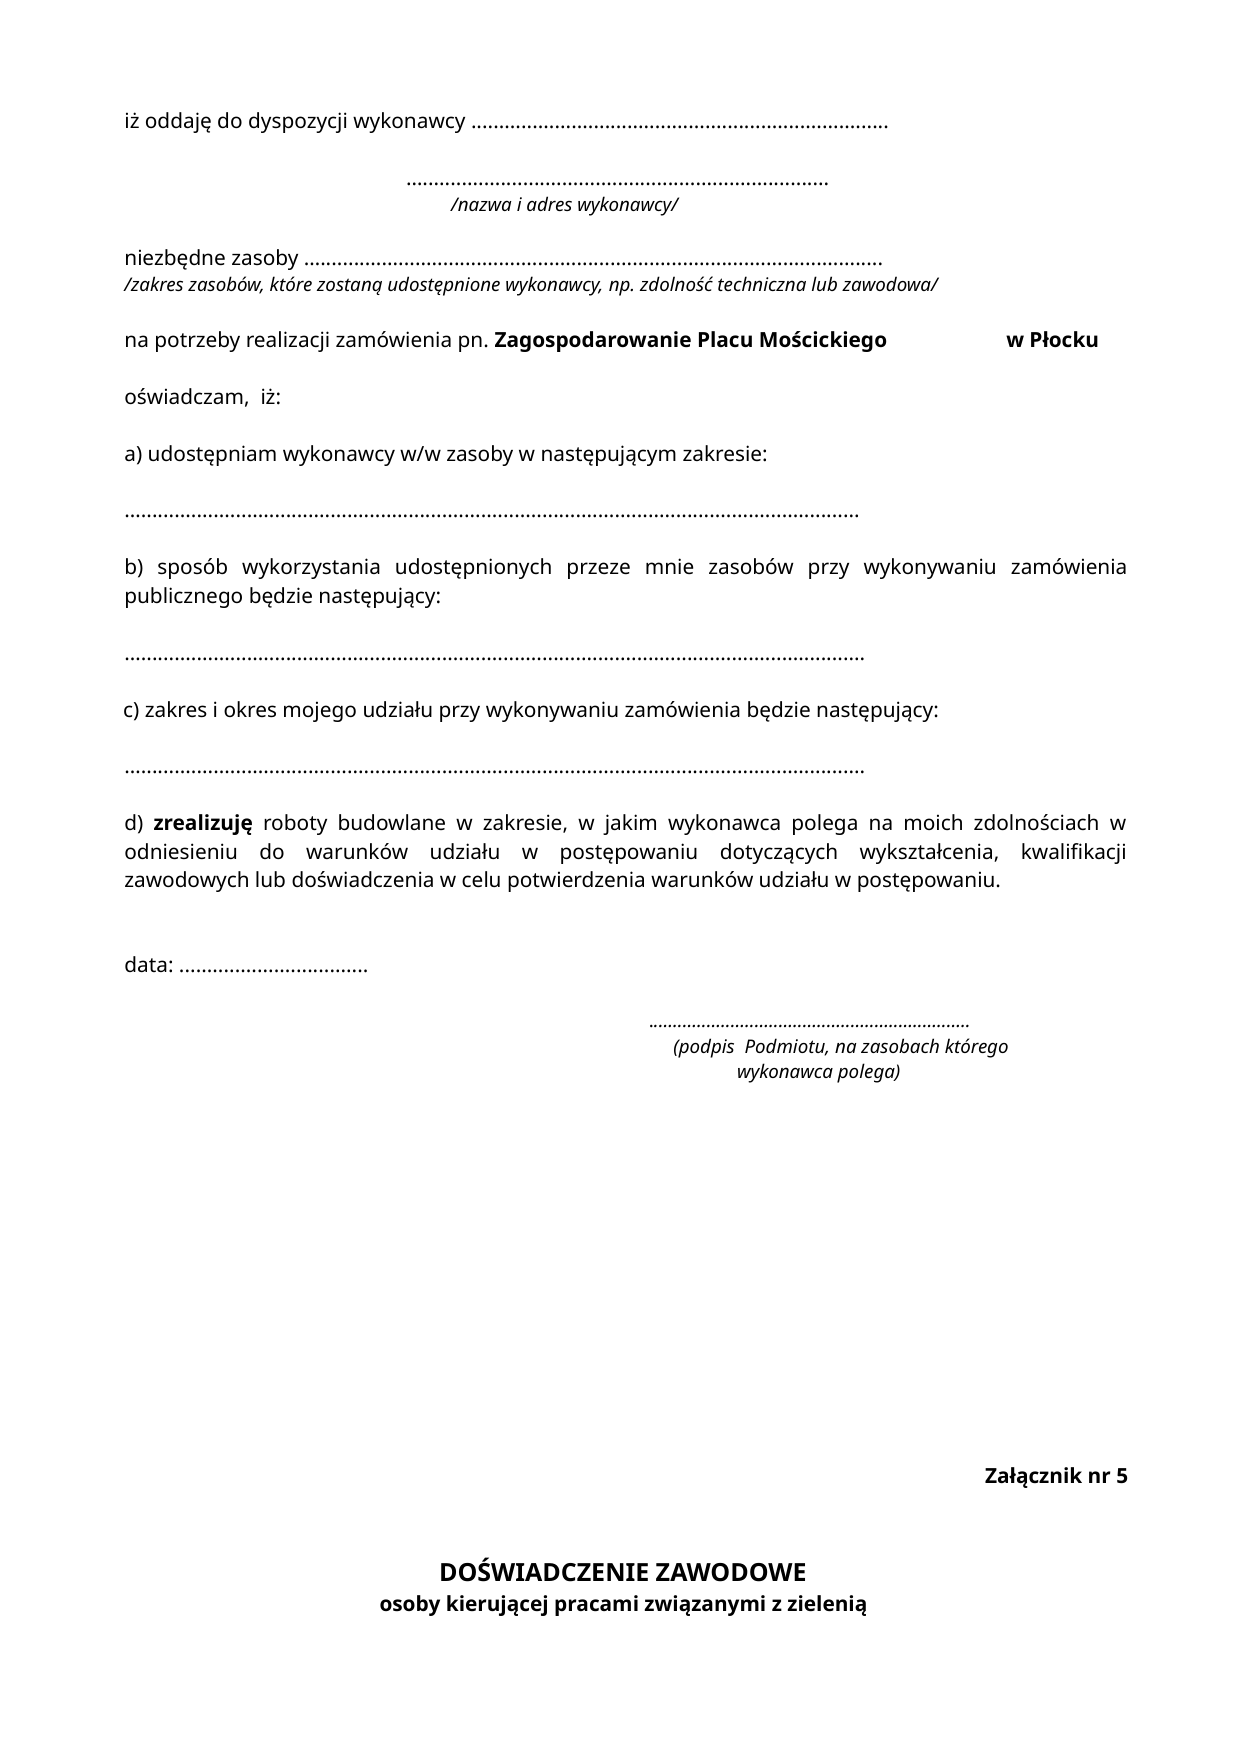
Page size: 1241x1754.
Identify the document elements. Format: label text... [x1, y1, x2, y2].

text data: .................................. [124, 951, 1128, 979]
list c) zakres i okres mojego udziału przy wykonywaniu zamówienia będzie następujący: [123, 695, 1128, 723]
list ….................................................................................................................................. [124, 752, 1128, 780]
text osoby kierującej pracami związanymi z zielenią [124, 1589, 1128, 1617]
text /nazwa i adres wykonawcy/ [124, 192, 1128, 217]
text ….................................................................................................................................. [124, 638, 1128, 666]
text iż oddaję do dyspozycji wykonawcy ........................................................................... [124, 106, 1128, 135]
text /zakres zasobów, które zostaną udostępnione wykonawcy, np. zdolność techniczna lub zawodowa/ [124, 271, 1128, 297]
text Załącznik nr 5 [124, 1461, 1128, 1490]
text oświadczam, iż: [124, 382, 1128, 410]
list d) zrealizuję roboty budowlane w zakresie, w jakim wykonawca polega na moich zdolnościach w odniesieniu do warunków udziału w postępowaniu dotyczących wykształcenia, kwalifikacji zawodowych lub doświadczenia w celu potwierdzenia warunków udziału w postępowaniu. [123, 808, 1128, 894]
text …................................................................................................................................. [124, 496, 1128, 524]
text na potrzeby realizacji zamówienia pn. Zagospodarowanie Placu Mościckiego w Płocku [124, 325, 1128, 353]
text b) sposób wykorzystania udostępnionych przeze mnie zasobów przy wykonywaniu zamówienia publicznego będzie następujący: [124, 552, 1128, 609]
text wykonawca polega) [124, 1058, 1128, 1084]
text …......................................................................... [124, 163, 1128, 192]
text DOŚWIADCZENIE ZAWODOWE [124, 1555, 1128, 1589]
text ................................................................... [124, 1007, 1128, 1033]
text (podpis Podmiotu, na zasobach którego [124, 1033, 1128, 1058]
text a) udostępniam wykonawcy w/w zasoby w następującym zakresie: [124, 439, 1128, 467]
text niezbędne zasoby …..................................................................................................... [124, 243, 1128, 271]
